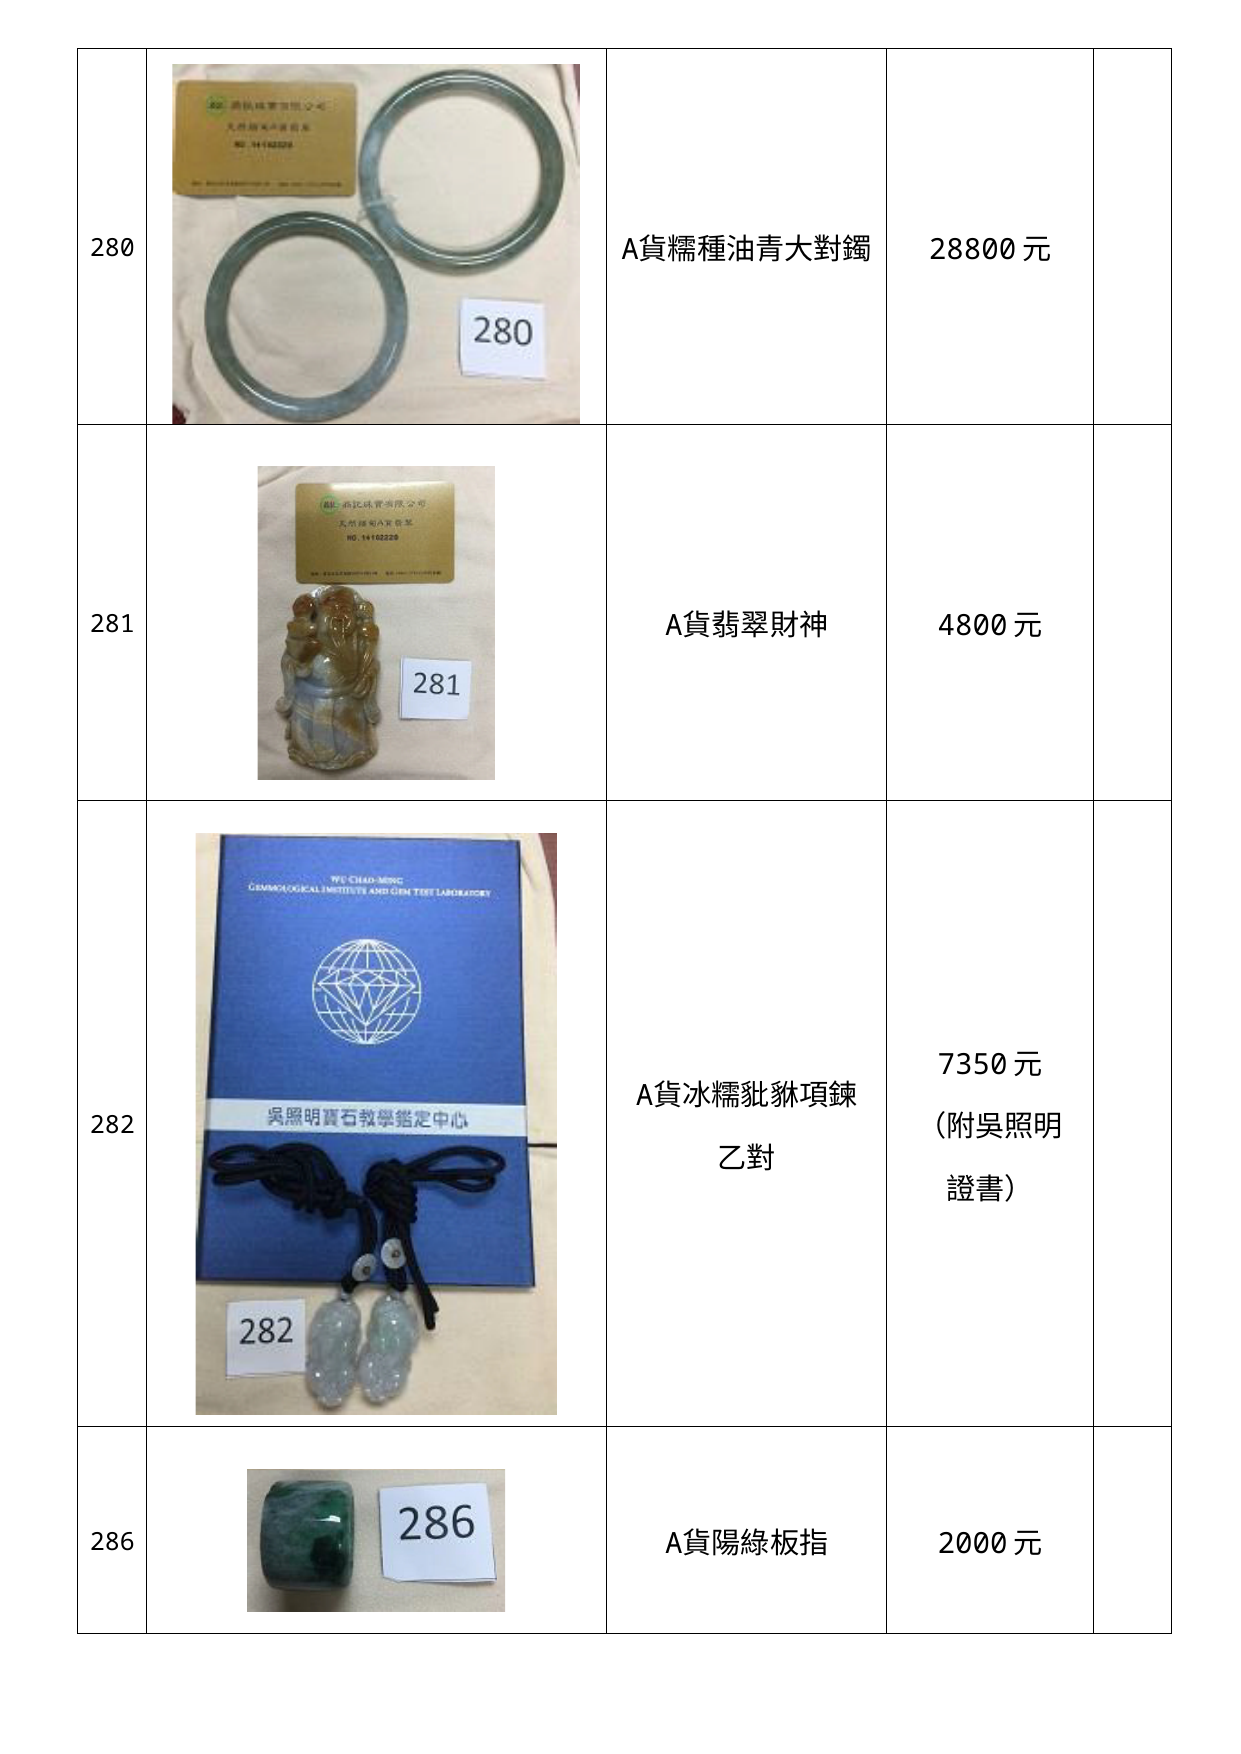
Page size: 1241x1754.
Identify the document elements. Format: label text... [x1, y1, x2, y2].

table_cell [147, 1427, 606, 1633]
table_cell 286 [78, 1427, 146, 1633]
table_cell A貨陽綠板指 [607, 1427, 886, 1633]
table_cell 7350元 （附吳照明 證書） [887, 801, 1093, 1426]
table_cell 281 [78, 425, 146, 800]
table_cell [147, 425, 606, 800]
table_cell 28800元 [887, 49, 1093, 424]
table_cell [1094, 801, 1171, 1426]
table_cell 2000元 [887, 1427, 1093, 1633]
table_cell A貨冰糯豼貅項鍊 乙對 [607, 801, 886, 1426]
table_cell A貨翡翠財神 [607, 425, 886, 800]
table_cell [1094, 1427, 1171, 1633]
table_cell [147, 801, 606, 1426]
table_cell 4800元 [887, 425, 1093, 800]
table_cell 282 [78, 801, 146, 1426]
table_cell A貨糯種油青大對鐲 [607, 49, 886, 424]
table_cell [1094, 49, 1171, 424]
table_cell [1094, 425, 1171, 800]
table_cell 280 [78, 49, 146, 424]
table_cell [147, 49, 606, 424]
